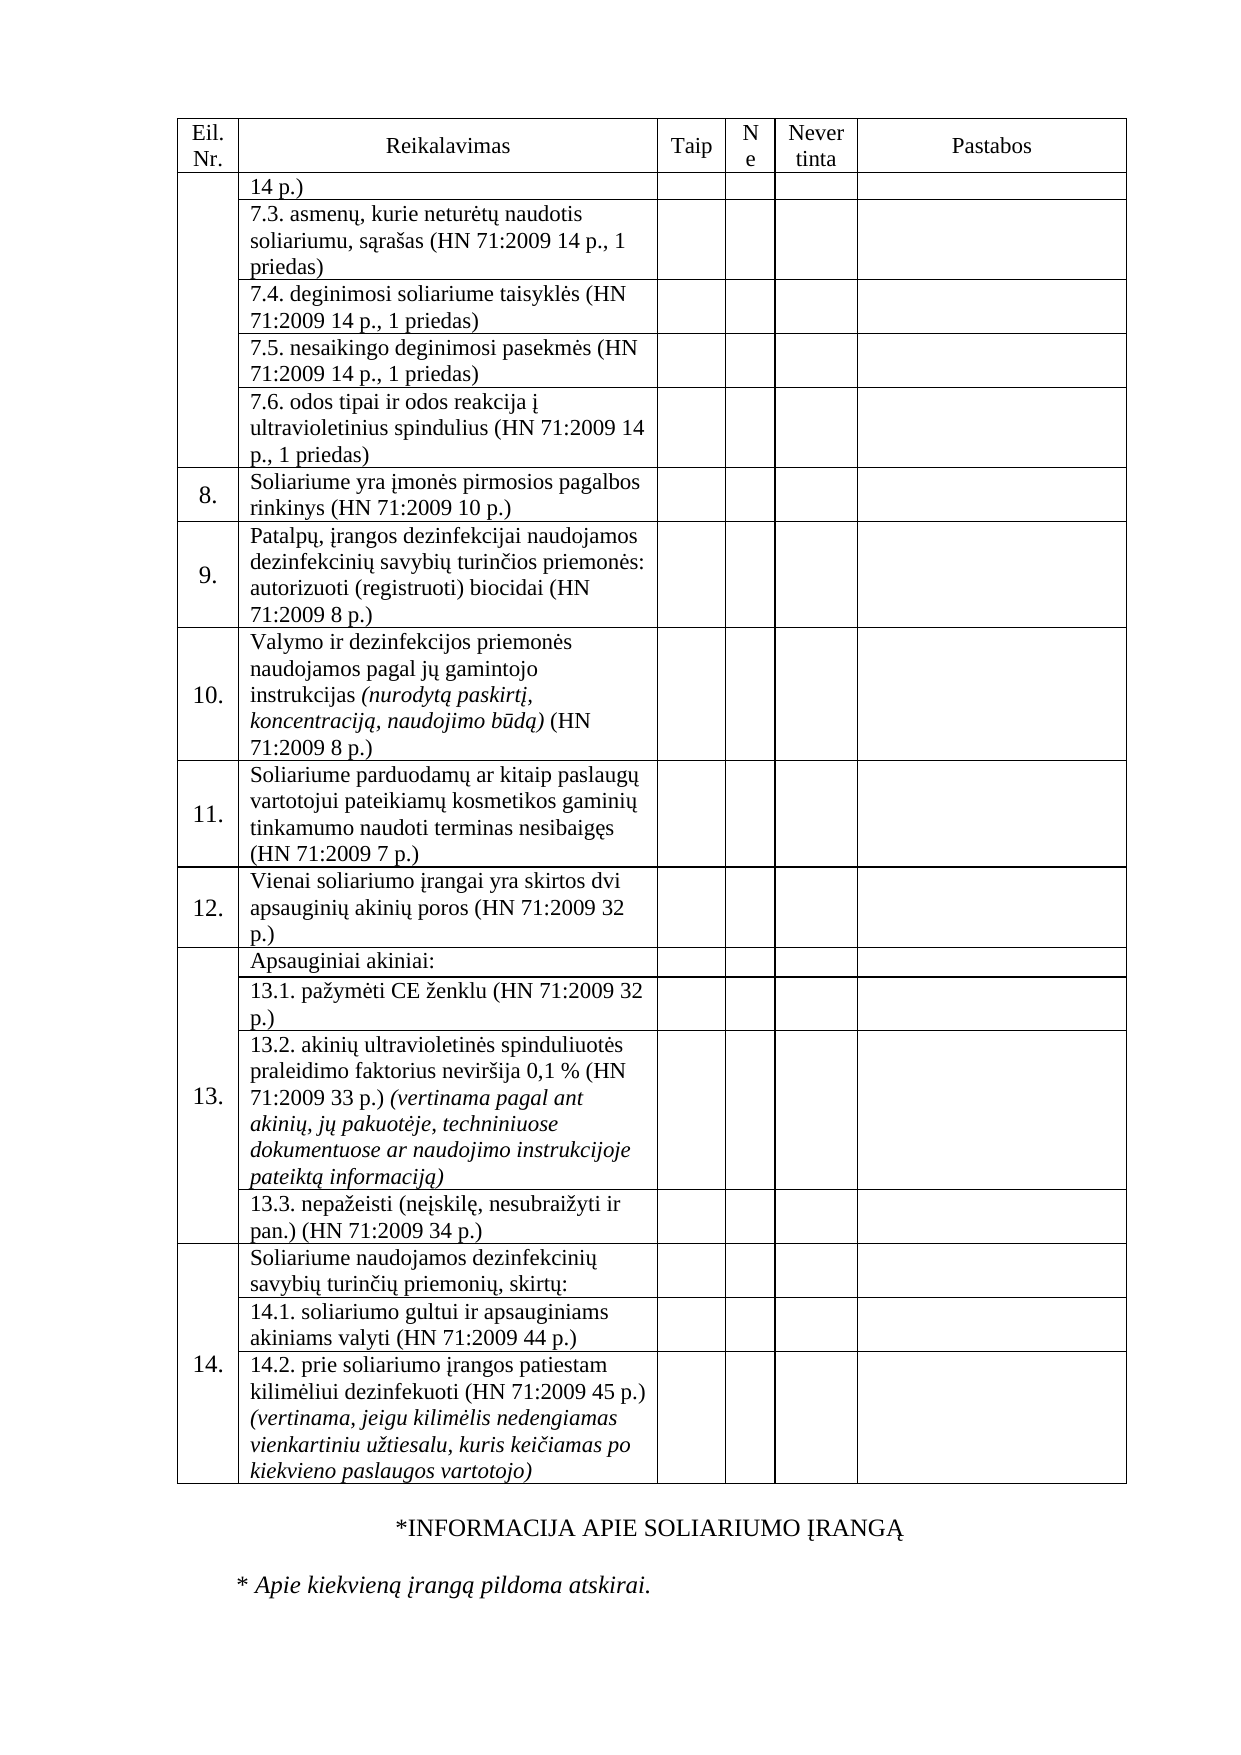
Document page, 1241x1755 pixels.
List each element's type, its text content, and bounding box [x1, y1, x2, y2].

table_cell [658, 388, 725, 467]
table_cell [658, 1298, 725, 1351]
text * Apie kiekvieną įrangą pildoma atskirai. [177, 1571, 1122, 1599]
table_cell [726, 1352, 774, 1483]
table_cell [858, 978, 1126, 1030]
table_cell [776, 948, 857, 976]
table_cell [726, 1244, 774, 1297]
table_cell [776, 1298, 857, 1351]
table_cell [858, 334, 1126, 387]
table_cell [726, 628, 774, 760]
table_header Eil. Nr. [178, 119, 238, 172]
table_cell 13.3. nepažeisti (neįskilę, nesubraižyti ir pan.) (HN 71:2009 34 p.) [239, 1190, 657, 1243]
table_cell [858, 761, 1126, 866]
table_cell [776, 200, 857, 279]
table_cell [776, 334, 857, 387]
table_cell [658, 1190, 725, 1243]
table_cell [726, 978, 774, 1030]
table_cell [776, 868, 857, 947]
table_cell [858, 522, 1126, 627]
table_cell 14. [178, 1244, 238, 1483]
table_cell [776, 1031, 857, 1189]
table_cell [858, 1031, 1126, 1189]
table_header Ne [726, 119, 774, 172]
table_cell [776, 388, 857, 467]
text *INFORMACIJA APIE SOLIARIUMO ĮRANGĄ [177, 1513, 1122, 1542]
table_cell Valymo ir dezinfekcijos priemonės naudojamos pagal jų gamintojo instrukcijas (nurodytą paskirtį, koncentraciją, naudojimo būdą) (HN 71:2009 8 p.) [239, 628, 657, 760]
table_cell [726, 388, 774, 467]
table_cell [658, 334, 725, 387]
table_cell [776, 522, 857, 627]
table_cell [776, 173, 857, 199]
table_cell [858, 1190, 1126, 1243]
table_cell [658, 1031, 725, 1189]
table_cell [726, 522, 774, 627]
table_cell 9. [178, 522, 238, 627]
table_cell [726, 868, 774, 947]
table_cell [726, 761, 774, 866]
table_cell [658, 868, 725, 947]
table_cell [658, 468, 725, 521]
table_cell [726, 280, 774, 333]
table_cell [858, 1244, 1126, 1297]
table_cell 10. [178, 628, 238, 760]
table_cell [726, 334, 774, 387]
table_cell [858, 948, 1126, 976]
table_cell [858, 468, 1126, 521]
table_header Nevertinta [776, 119, 857, 172]
table_cell Vienai soliariumo įrangai yra skirtos dvi apsauginių akinių poros (HN 71:2009 32 p.) [239, 868, 657, 947]
table_cell [658, 761, 725, 866]
table_cell [726, 173, 774, 199]
table_cell [776, 468, 857, 521]
table_cell [858, 628, 1126, 760]
table_cell Soliariume naudojamos dezinfekcinių savybių turinčių priemonių, skirtų: [239, 1244, 657, 1297]
table_cell 14.2. prie soliariumo įrangos patiestam kilimėliui dezinfekuoti (HN 71:2009 45 p.) (vertinama, jeigu kilimėlis nedengiamas vienkartiniu užtiesalu, kuris keičiamas po kiekvieno paslaugos vartotojo) [239, 1352, 657, 1483]
table_cell [658, 280, 725, 333]
table_cell 7.5. nesaikingo deginimosi pasekmės (HN 71:2009 14 p., 1 priedas) [239, 334, 657, 387]
table_cell [658, 978, 725, 1030]
table_cell 13.2. akinių ultravioletinės spinduliuotės praleidimo faktorius neviršija 0,1 % (HN 71:2009 33 p.) (vertinama pagal ant akinių, jų pakuotėje, techniniuose dokumentuose ar naudojimo instrukcijoje pateiktą informaciją) [239, 1031, 657, 1189]
table_cell [726, 948, 774, 976]
table_cell 7.3. asmenų, kurie neturėtų naudotis soliariumu, sąrašas (HN 71:2009 14 p., 1 priedas) [239, 200, 657, 279]
table_cell Soliariume parduodamų ar kitaip paslaugų vartotojui pateikiamų kosmetikos gaminių tinkamumo naudoti terminas nesibaigęs (HN 71:2009 7 p.) [239, 761, 657, 866]
table_cell [658, 628, 725, 760]
table_cell Soliariume yra įmonės pirmosios pagalbos rinkinys (HN 71:2009 10 p.) [239, 468, 657, 521]
table_cell 14 p.) [239, 173, 657, 199]
table_cell [858, 1352, 1126, 1483]
table_cell 8. [178, 468, 238, 521]
table_cell 7.6. odos tipai ir odos reakcija į ultravioletinius spindulius (HN 71:2009 14 p., 1 priedas) [239, 388, 657, 467]
table_cell 13.1. pažymėti CE ženklu (HN 71:2009 32 p.) [239, 978, 657, 1030]
table_cell [726, 1190, 774, 1243]
table_cell [726, 1298, 774, 1351]
table_cell 12. [178, 868, 238, 947]
table_header Reikalavimas [239, 119, 657, 172]
table_cell [776, 978, 857, 1030]
table_header Pastabos [858, 119, 1126, 172]
table_cell [776, 628, 857, 760]
table_cell [776, 761, 857, 866]
table_cell [726, 200, 774, 279]
table_cell [858, 200, 1126, 279]
table_cell [776, 1190, 857, 1243]
table_cell [726, 1031, 774, 1189]
table_cell [858, 388, 1126, 467]
table_cell [658, 200, 725, 279]
table_cell [726, 468, 774, 521]
table_cell [658, 522, 725, 627]
table_cell 13. [178, 948, 238, 1243]
table_cell Patalpų, įrangos dezinfekcijai naudojamos dezinfekcinių savybių turinčios priemonės: autorizuoti (registruoti) biocidai (HN 71:2009 8 p.) [239, 522, 657, 627]
table_cell [658, 1244, 725, 1297]
table_cell 11. [178, 761, 238, 866]
table_cell [858, 868, 1126, 947]
table_cell [178, 173, 238, 467]
table_cell [776, 1244, 857, 1297]
table_cell 7.4. deginimosi soliariume taisyklės (HN 71:2009 14 p., 1 priedas) [239, 280, 657, 333]
table_cell [776, 1352, 857, 1483]
table_cell [858, 173, 1126, 199]
table_cell [858, 280, 1126, 333]
table_cell [658, 173, 725, 199]
table_cell Apsauginiai akiniai: [239, 948, 657, 976]
table_header Taip [658, 119, 725, 172]
table_cell [658, 948, 725, 976]
table_cell [858, 1298, 1126, 1351]
table_cell 14.1. soliariumo gultui ir apsauginiams akiniams valyti (HN 71:2009 44 p.) [239, 1298, 657, 1351]
table_cell [776, 280, 857, 333]
table_cell [658, 1352, 725, 1483]
